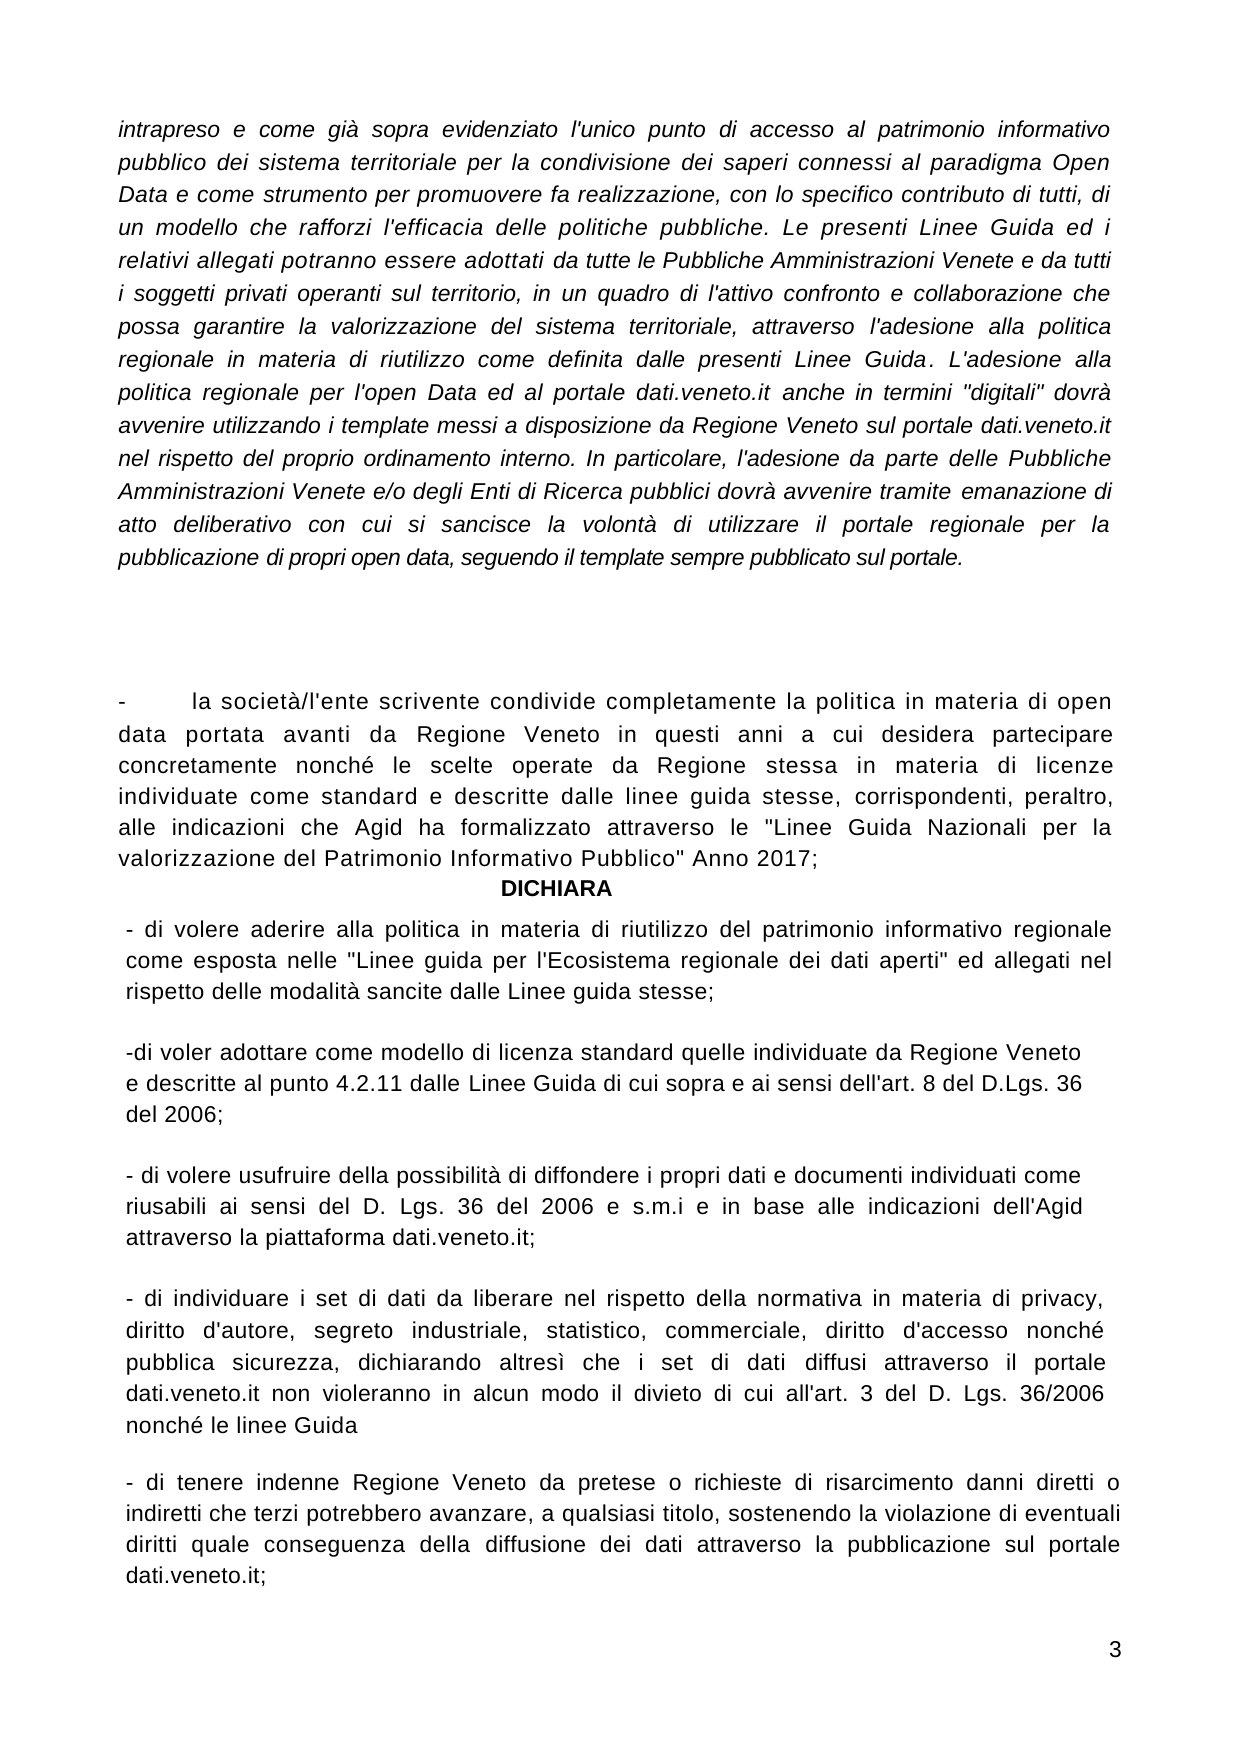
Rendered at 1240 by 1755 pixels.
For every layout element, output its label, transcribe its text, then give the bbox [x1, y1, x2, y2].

list intrapreso e come già sopra evidenziato l'unico punto di accesso al patrimonio informativo pubblico dei sistema territoriale per la condivisione dei saperi connessi al paradigma Open Data e come strumento per promuovere fa realizzazione, con lo specifico contributo di tutti, di un modello che rafforzi l'efficacia delle politiche pubbliche. Le presenti Linee Guida ed i relativi allegati potranno essere adottati da tutte le Pubbliche Amministrazioni Venete e da tutti i soggetti privati operanti sul territorio, in un quadro di l'attivo confronto e collaborazione che possa garantire la valorizzazione del sistema territoriale, attraverso l'adesione alla politica regionale in materia di riutilizzo come definita dalle presenti Linee Guida. L'adesione alla politica regionale per l'open Data ed al portale dati.veneto.it anche in termini "digitali" dovrà avvenire utilizzando i template messi a disposizione da Regione Veneto sul portale dati.veneto.it nel rispetto del proprio ordinamento interno. In particolare, l'adesione da parte delle Pubbliche Amministrazioni Venete e/o degli Enti di Ricerca pubblici dovrà avvenire tramite emanazione di atto deliberativo con cui si sancisce la volontà di utilizzare il portale regionale per la pubblicazione di propri open data, seguendo il template sempre pubblicato sul portale. [118, 116, 1114, 570]
text - di volere aderire alla politica in materia di riutilizzo del patrimonio informativo regionale come esposta nelle "Linee guida per l'Ecosistema regionale dei dati aperti" ed allegati nel rispetto delle modalità sancite dalle Linee guida stesse; [126, 916, 1114, 1004]
text - di individuare i set di dati da liberare nel rispetto della normativa in materia di privacy, diritto d'autore, segreto industriale, statistico, commerciale, diritto d'accesso nonché pubblica sicurezza, dichiarando altresì che i set di dati diffusi attraverso il portale dati.veneto.it non violeranno in alcun modo il divieto di cui all'art. 3 del D. Lgs. 36/2006 nonché le linee Guida [126, 1285, 1106, 1438]
text - di tenere indenne Regione Veneto da pretese o richieste di risarcimento danni diretti o indiretti che terzi potrebbero avanzare, a qualsiasi titolo, sostenendo la violazione di eventuali diritti quale conseguenza della diffusione dei dati attraverso la pubblicazione sul portale dati.veneto.it; [126, 1469, 1122, 1589]
list la società/l'ente scrivente condivide completamente la politica in materia di open data portata avanti da Regione Veneto in questi anni a cui desidera partecipare concretamente nonché le scelte operate da Regione stessa in materia di licenze individuate come standard e descritte dalle linee guida stesse, corrispondenti, peraltro, alle indicazioni che Agid ha formalizzato attraverso le "Linee Guida Nazionali per la valorizzazione del Patrimonio Informativo Pubblico" Anno 2017; [118, 685, 1114, 871]
text DICHIARA [501, 880, 1121, 901]
text - di volere usufruire della possibilità di diffondere i propri dati e documenti individuati come riusabili ai sensi del D. Lgs. 36 del 2006 e s.m.i e in base alle indicazioni dell'Agid attraverso la piattaforma dati.veneto.it; [126, 1162, 1084, 1251]
text -di voler adottare come modello di licenza standard quelle individuate da Regione Veneto e descritte al punto 4.2.11 dalle Linee Guida di cui sopra e ai sensi dell'art. 8 del D.Lgs. 36 del 2006; [126, 1039, 1084, 1127]
